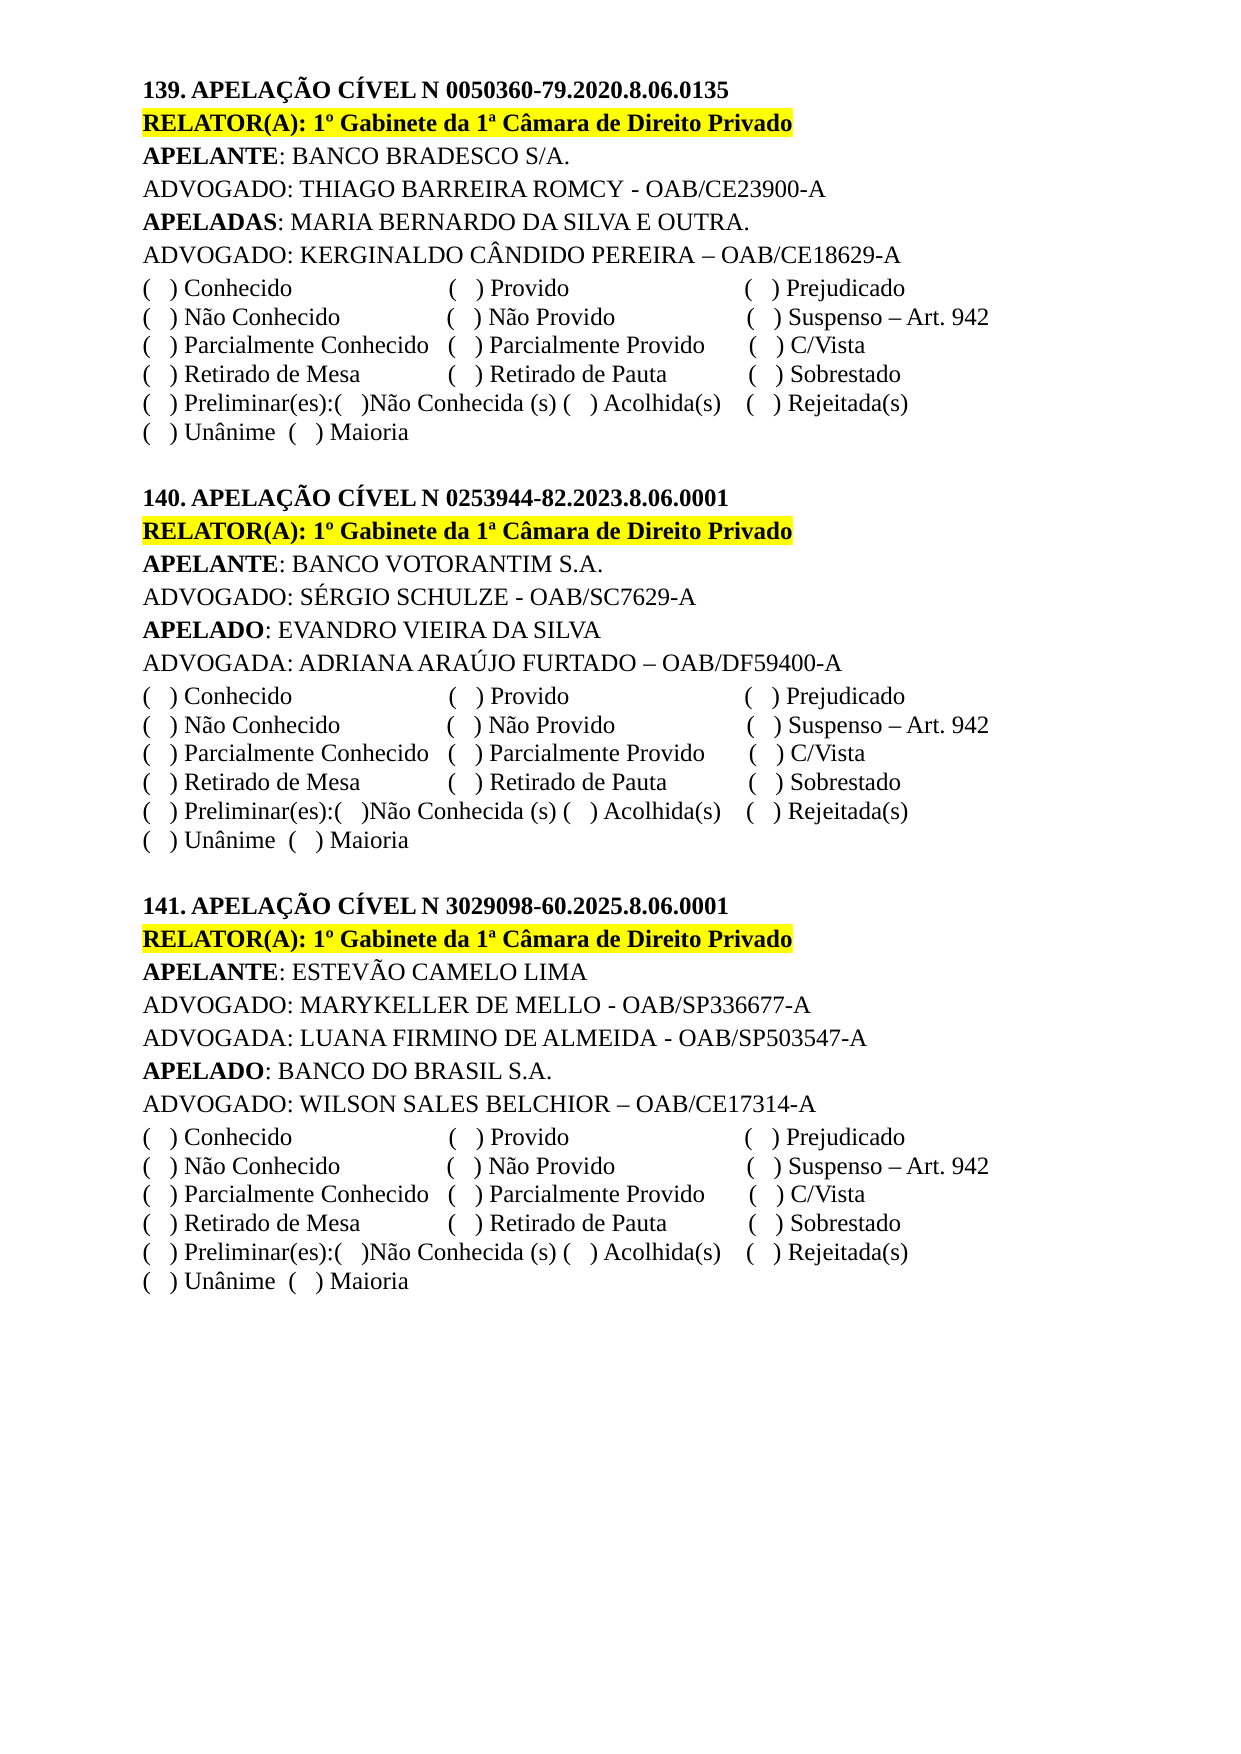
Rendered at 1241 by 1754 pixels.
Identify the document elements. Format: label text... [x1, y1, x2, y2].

text ( ) Preliminar(es):( )Não Conhecida (s) ( ) Acolhida(s) ( ) Rejeitada(s) [142, 1237, 1158, 1266]
text ( ) Parcialmente Conhecido ( ) Parcialmente Provido ( ) C/Vista [142, 738, 1158, 767]
text ( ) Preliminar(es):( )Não Conhecida (s) ( ) Acolhida(s) ( ) Rejeitada(s) [142, 388, 1158, 417]
text ( ) Unânime ( ) Maioria 140. APELAÇÃO CÍVEL N 0253944-82.2023.8.06.0001 RELATOR(A): 1º Gabinete da 1ª Câmara de Direito Privado APELANTE: BANCO VOTORANTIM S.A. ADVOGADO: SÉRGIO SCHULZE - OAB/SC7629-A APELADO: EVANDRO VIEIRA DA SILVA ADVOGADA: ADRIANA ARAÚJO FURTADO – OAB/DF59400-A [142, 417, 1141, 677]
text ( ) Retirado de Mesa ( ) Retirado de Pauta ( ) Sobrestado [142, 767, 1158, 796]
text 139. APELAÇÃO CÍVEL N 0050360-79.2020.8.06.0135 RELATOR(A): 1º Gabinete da 1ª Câmara de Direito Privado APELANTE: BANCO BRADESCO S/A. ADVOGADO: THIAGO BARREIRA ROMCY - OAB/CE23900-A APELADAS: MARIA BERNARDO DA SILVA E OUTRA. ADVOGADO: KERGINALDO CÂNDIDO PEREIRA – OAB/CE18629-A [142, 75, 1141, 269]
text ( ) Conhecido ( ) Provido ( ) Prejudicado [142, 1122, 1141, 1151]
text ( ) Parcialmente Conhecido ( ) Parcialmente Provido ( ) C/Vista [142, 331, 1158, 359]
text ( ) Unânime ( ) Maioria [142, 1266, 1141, 1361]
text ( ) Não Conhecido ( ) Não Provido ( ) Suspenso – Art. 942 [142, 302, 1158, 331]
text ( ) Conhecido ( ) Provido ( ) Prejudicado [142, 273, 1141, 302]
text ( ) Preliminar(es):( )Não Conhecida (s) ( ) Acolhida(s) ( ) Rejeitada(s) [142, 796, 1158, 825]
text ( ) Retirado de Mesa ( ) Retirado de Pauta ( ) Sobrestado [142, 1208, 1158, 1237]
text ( ) Parcialmente Conhecido ( ) Parcialmente Provido ( ) C/Vista [142, 1179, 1158, 1208]
text ( ) Não Conhecido ( ) Não Provido ( ) Suspenso – Art. 942 [142, 1151, 1158, 1179]
text ( ) Unânime ( ) Maioria 141. APELAÇÃO CÍVEL N 3029098-60.2025.8.06.0001 RELATOR(A): 1º Gabinete da 1ª Câmara de Direito Privado APELANTE: ESTEVÃO CAMELO LIMA ADVOGADO: MARYKELLER DE MELLO - OAB/SP336677-A ADVOGADA: LUANA FIRMINO DE ALMEIDA - OAB/SP503547-A APELADO: BANCO DO BRASIL S.A. ADVOGADO: WILSON SALES BELCHIOR – OAB/CE17314-A [142, 825, 1141, 1118]
text ( ) Não Conhecido ( ) Não Provido ( ) Suspenso – Art. 942 [142, 710, 1158, 738]
text ( ) Retirado de Mesa ( ) Retirado de Pauta ( ) Sobrestado [142, 359, 1158, 388]
text ( ) Conhecido ( ) Provido ( ) Prejudicado [142, 681, 1141, 710]
